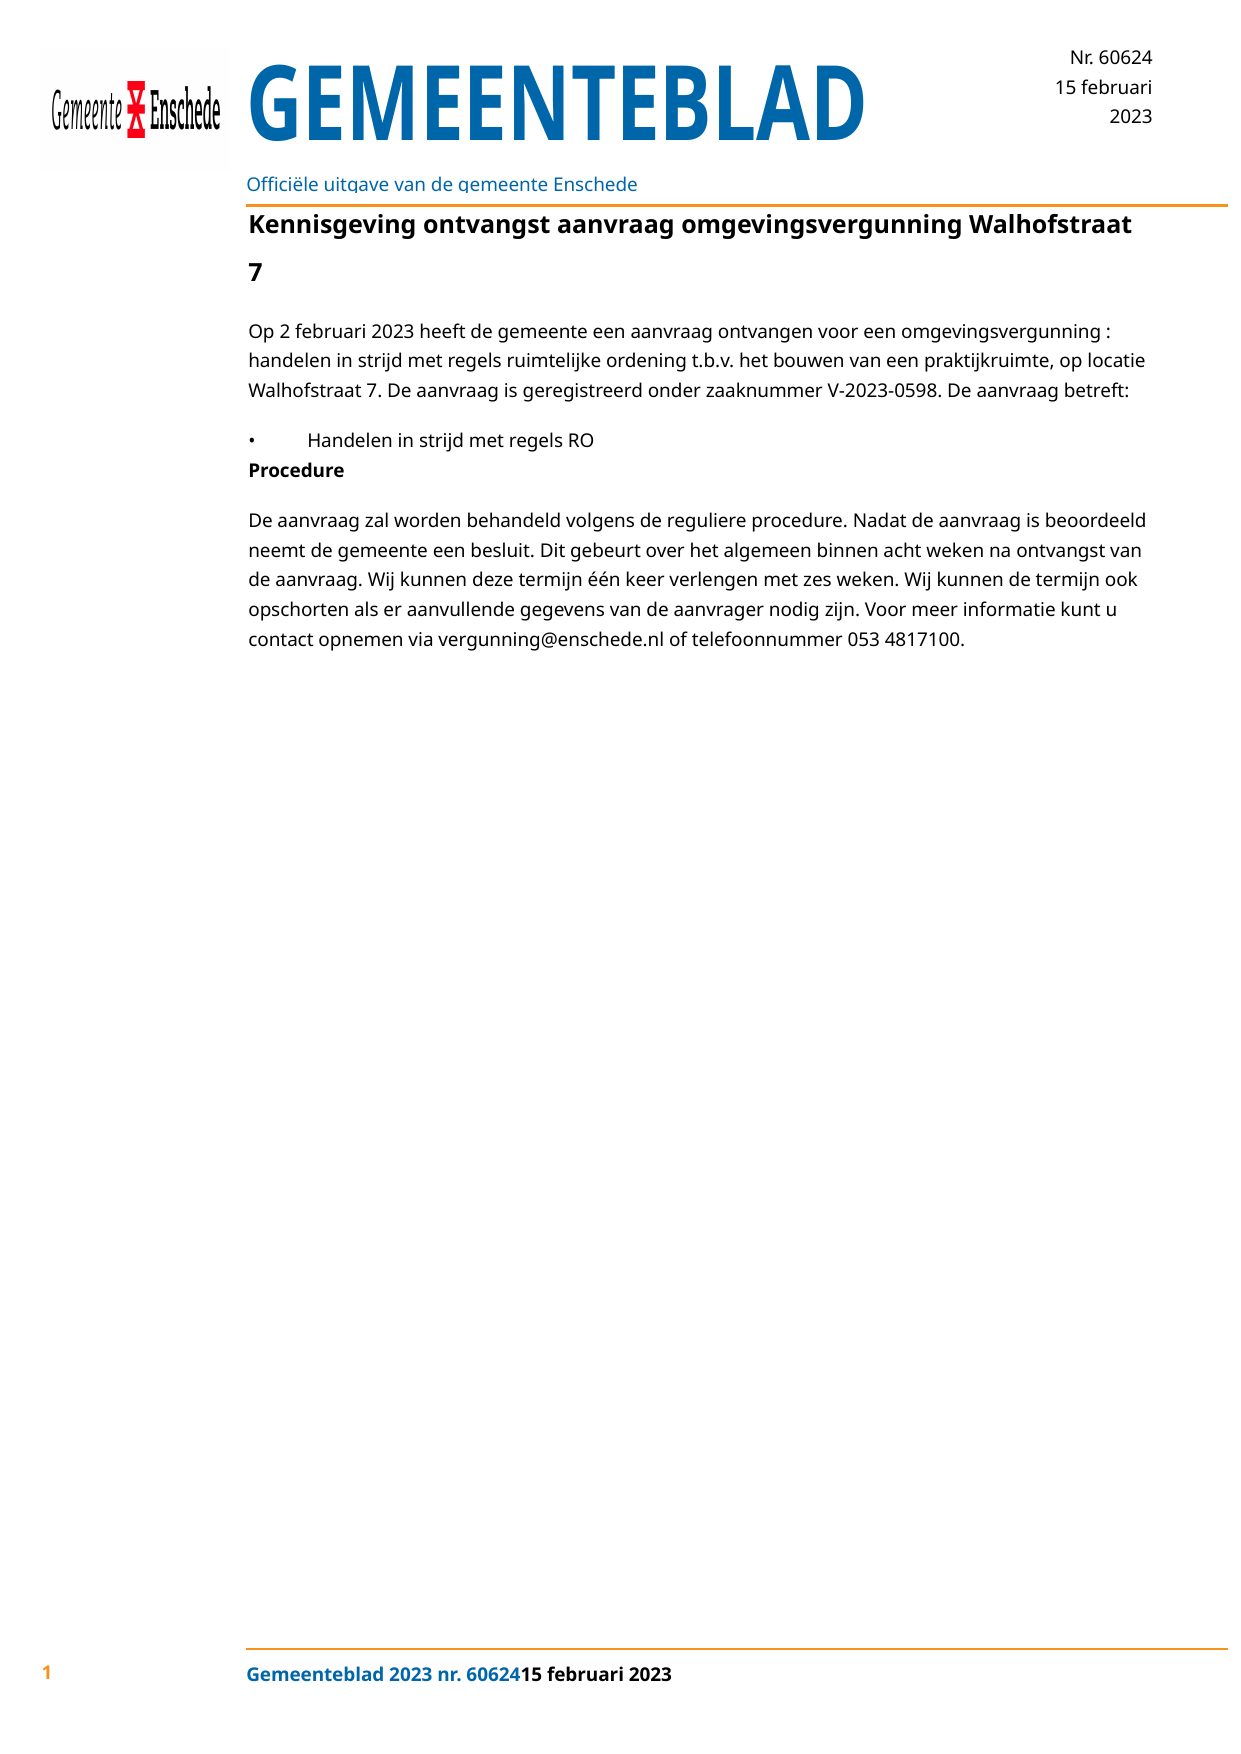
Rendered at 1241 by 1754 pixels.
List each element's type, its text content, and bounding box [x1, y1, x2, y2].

picture [41, 47, 231, 172]
text Procedure [248, 457, 1152, 483]
text De aanvraag zal worden behandeld volgens de reguliere procedure. Nadat de aanvraag is beoordeeld neemt de gemeente een besluit. Dit gebeurt over het algemeen binnen acht weken na ontvangst van de aanvraag. Wij kunnen deze termijn één keer verlengen met zes weken. Wij kunnen de termijn ook opschorten als er aanvullende gegevens van de aanvrager nodig zijn. Voor meer informatie kunt u contact opnemen via vergunning@enschede.nl of telefoonnummer 053 4817100. [248, 507, 1152, 652]
text Kennisgeving ontvangst aanvraag omgevingsvergunning Walhofstraat 7 [248, 207, 1152, 288]
list Handelen in strijd met regels RO [248, 427, 1152, 453]
text Op 2 februari 2023 heeft de gemeente een aanvraag ontvangen voor een omgevingsvergunning : handelen in strijd met regels ruimtelijke ordening t.b.v. het bouwen van een praktijkruimte, op locatie Walhofstraat 7. De aanvraag is geregistreerd onder zaaknummer V-2023-0598. De aanvraag betreft: [248, 318, 1152, 403]
